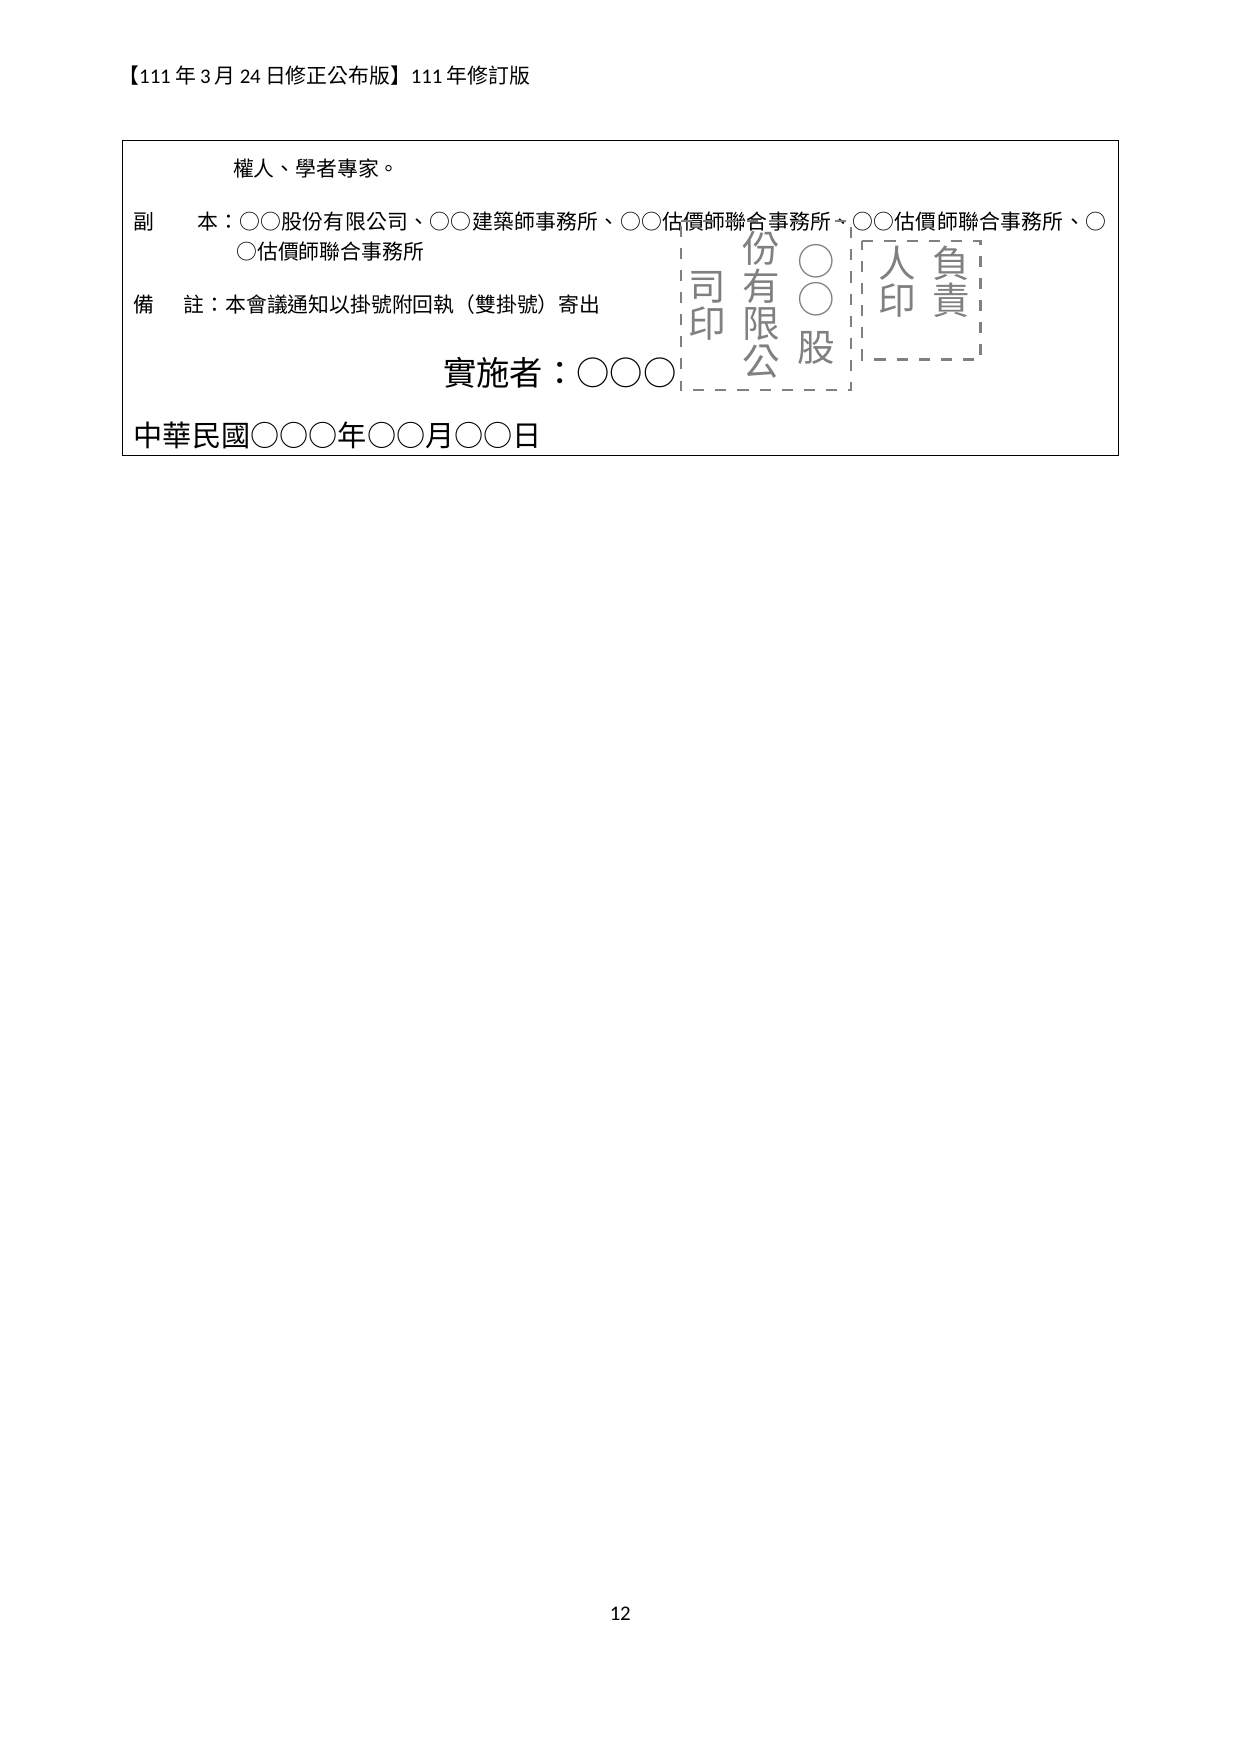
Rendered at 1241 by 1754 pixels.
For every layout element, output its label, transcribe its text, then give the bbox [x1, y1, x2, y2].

table_header 擬訂臺北市○○區○○段○○小段○○地號等○○筆土地 都市更新權利變換計畫案公聽會開會通知單 受文者： 速別： 發文日期： 發文字號： 附 件：公聽會簡報、開會地點位置示意圖、公聽會傳單 開會事由：「擬訂臺北市○○區○○段○小段○○地號等○○筆土地」都市更新權利變換計畫案公聽會 開會時間： 開會地點： 出席單位(人員)：臺北市都市更新處、臺北市○○區○○里里長、○○區○○段○○小段○○地號等○○筆土地之土地所有權人、合法建築物所有權人及他項權利關係人、囑託限制登記機關、預告登記請求權人、學者專家。 說明： 本更新單元位於臺北市政府於民國○○○年○○月○○日劃定之○○區○○○更新地區（或本更新單元自行申請劃定更新單元，於民國○○○年○○月○○日核准劃定「○○○更新單元」）依「都市更新條例第32條、第48條」及「都市更新條例施行細則第8條」規定舉辦公聽會。 本更新單元係核准事業概要後提送都市更新事業計畫，於民國○○○年○○月○○日（府都新字第○○○○○○○○號函）取得事業概要核准以及民國○○○年○○月○○日（府都新字第○○○○○○號函）取得都市更新事業計畫核定在案(或本更新單元已達都市更新條例第37條規定，逕送都市更新事業計畫，○○○年○○月○○日（府都新字第○○○○○○號函）取得都市更新事業計畫核定在案)；舉辦都市更新權利變換計畫公聽會，擬具都市更新權利變換計畫，連同公聽會紀錄申請實施更新。 依「都市更新條例施行細則」第8條規定，舉辦公聽會應邀請有關機關、專家學者及當地居民代表及通知更新單元內土地、合法建築物所有權人、他項權利人、囑託限制登記機關及預告登記請求權人參加，並以傳單周知更新單元內門牌戶。 公聽會資訊請上專屬網頁(http://www.○○○.com.tw)查詢。 有關本案相關資訊，以雙掛號寄發予相關權利人，實施者並於「○○○○○○○○○○」提供諮詢服務。 會議資料併同本開會通知單寄出，請自行攜帶，會議當日不再另行提供。 正 本：臺北市都市更新處、臺北市○○區○○里里長、○○區○○段○○小段○○地號等○○筆土地之土地所有權人、合法建築物所有權人及他項權利關係人、囑託限制登記機關、預告登記請求權人、學者專家。 副 本：○○股份有限公司、○○建築師事務所、○○估價師聯合事務所、○○估價師聯合事務所、○○估價師聯合事務所 備註：本會議通知以掛號附回執（雙掛號）寄出 實施者：○○○ 中華民國○○○年○○月○○日 [123, 141, 1118, 454]
